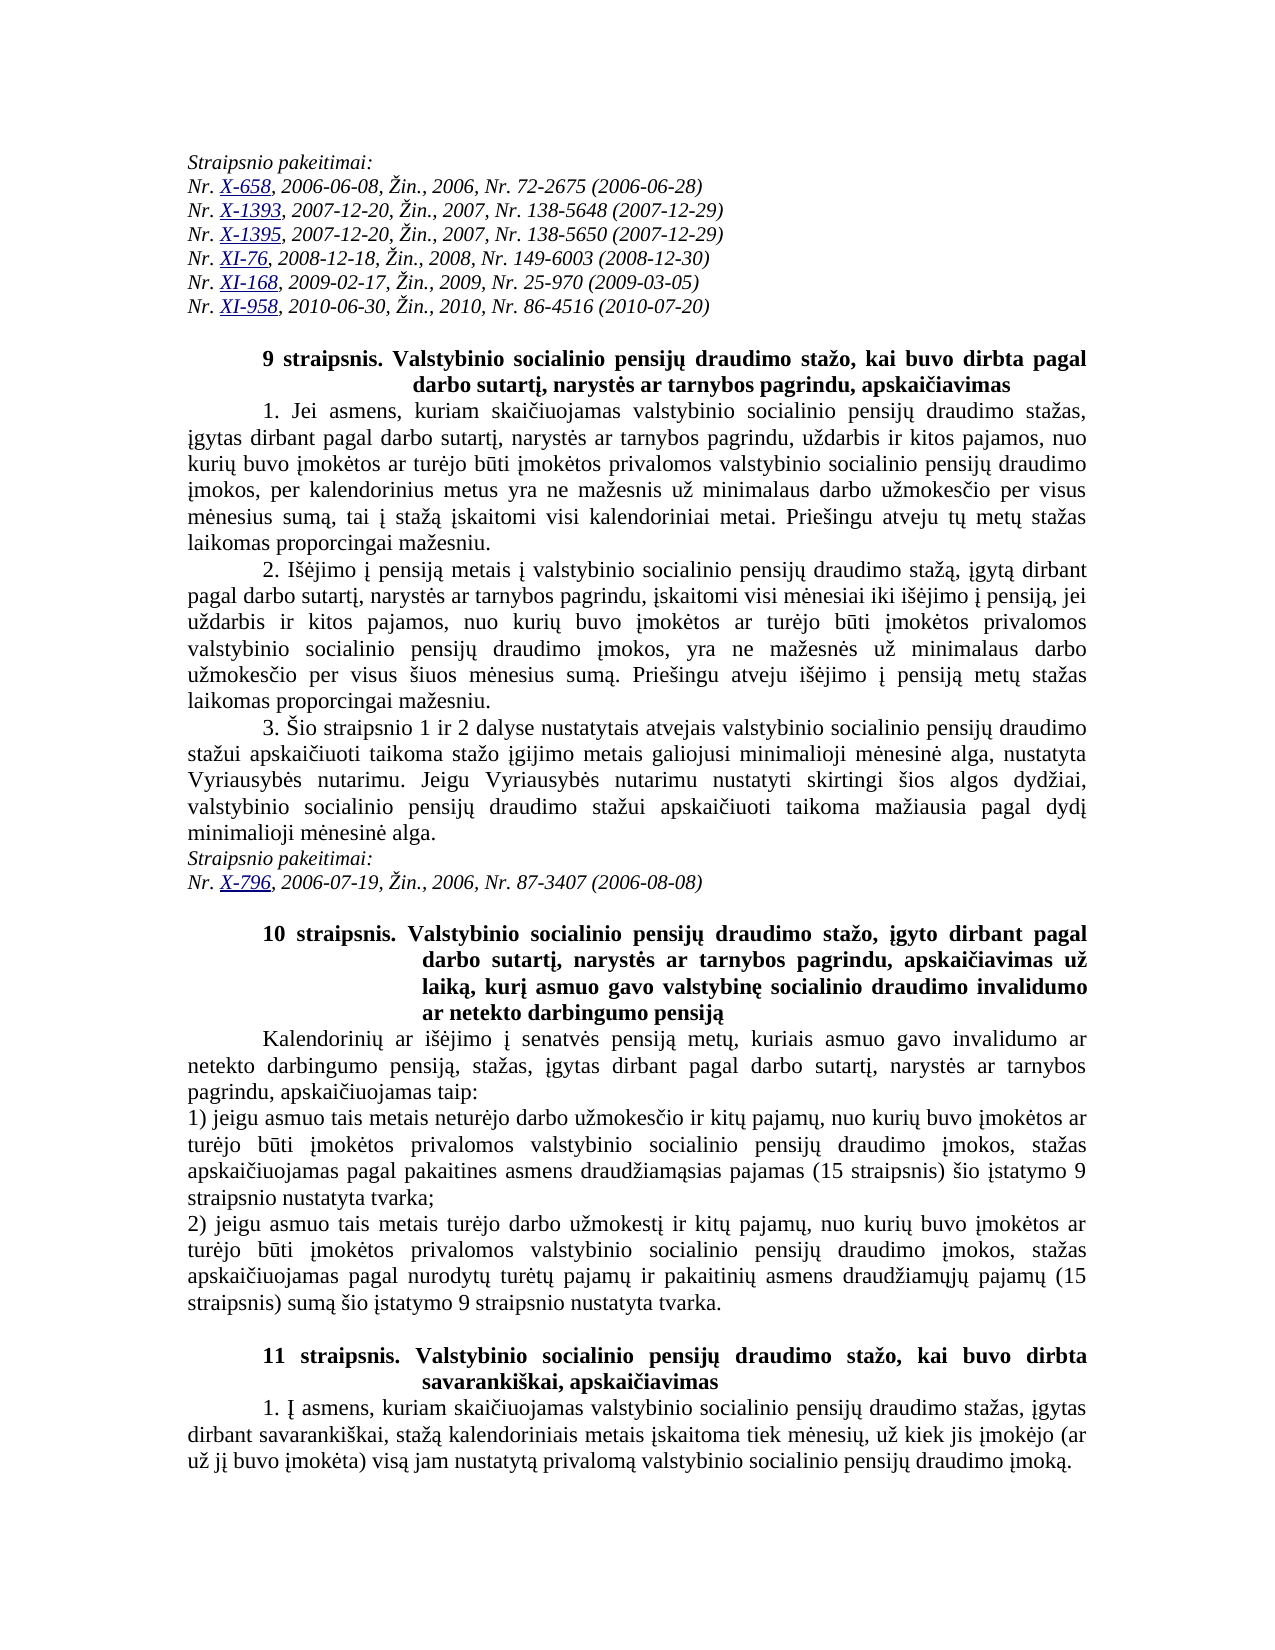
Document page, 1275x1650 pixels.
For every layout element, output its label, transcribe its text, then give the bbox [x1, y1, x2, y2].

text 10 straipsnis. Valstybinio socialinio pensijų draudimo stažo, įgyto dirbant pagal darbo sutartį, narystės ar tarnybos pagrindu, apskaičiavimas už laiką, kurį asmuo gavo valstybinę socialinio draudimo invalidumo ar netekto darbingumo pensiją [262, 920, 1088, 1025]
text Straipsnio pakeitimai: [187, 846, 1088, 869]
text 3. Šio straipsnio 1 ir 2 dalyse nustatytais atvejais valstybinio socialinio pensijų draudimo stažui apskaičiuoti taikoma stažo įgijimo metais galiojusi minimalioji mėnesinė alga, nustatyta Vyriausybės nutarimu. Jeigu Vyriausybės nutarimu nustatyti skirtingi šios algos dydžiai, valstybinio socialinio pensijų draudimo stažui apskaičiuoti taikoma mažiausia pagal dydį minimalioji mėnesinė alga. [187, 714, 1088, 846]
text 9 straipsnis. Valstybinio socialinio pensijų draudimo stažo, kai buvo dirbta pagal darbo sutartį, narystės ar tarnybos pagrindu, apskaičiavimas [262, 345, 1088, 397]
text Nr. XI-76, 2008-12-18, Žin., 2008, Nr. 149-6003 (2008-12-30) [187, 246, 1087, 270]
text Kalendorinių ar išėjimo į senatvės pensiją metų, kuriais asmuo gavo invalidumo ar netekto darbingumo pensiją, stažas, įgytas dirbant pagal darbo sutartį, narystės ar tarnybos pagrindu, apskaičiuojamas taip: [187, 1025, 1088, 1104]
text Nr. X-796, 2006-07-19, Žin., 2006, Nr. 87-3407 (2006-08-08) [187, 869, 1088, 894]
text Straipsnio pakeitimai: [187, 150, 1088, 174]
text Nr. X-1395, 2007-12-20, Žin., 2007, Nr. 138-5650 (2007-12-29) [187, 222, 1088, 246]
text 1. Į asmens, kuriam skaičiuojamas valstybinio socialinio pensijų draudimo stažas, įgytas dirbant savarankiškai, stažą kalendoriniais metais įskaitoma tiek mėnesių, už kiek jis įmokėjo (ar už jį buvo įmokėta) visą jam nustatytą privalomą valstybinio socialinio pensijų draudimo įmoką. [187, 1394, 1088, 1473]
text Nr. X-1393, 2007-12-20, Žin., 2007, Nr. 138-5648 (2007-12-29) [187, 198, 1088, 222]
text 2. Išėjimo į pensiją metais į valstybinio socialinio pensijų draudimo stažą, įgytą dirbant pagal darbo sutartį, narystės ar tarnybos pagrindu, įskaitomi visi mėnesiai iki išėjimo į pensiją, jei uždarbis ir kitos pajamos, nuo kurių buvo įmokėtos ar turėjo būti įmokėtos privalomos valstybinio socialinio pensijų draudimo įmokos, yra ne mažesnės už minimalaus darbo užmokesčio per visus šiuos mėnesius sumą. Priešingu atveju išėjimo į pensiją metų stažas laikomas proporcingai mažesniu. [187, 556, 1088, 714]
text 1. Jei asmens, kuriam skaičiuojamas valstybinio socialinio pensijų draudimo stažas, įgytas dirbant pagal darbo sutartį, narystės ar tarnybos pagrindu, uždarbis ir kitos pajamos, nuo kurių buvo įmokėtos ar turėjo būti įmokėtos privalomos valstybinio socialinio pensijų draudimo įmokos, per kalendorinius metus yra ne mažesnis už minimalaus darbo užmokesčio per visus mėnesius sumą, tai į stažą įskaitomi visi kalendoriniai metai. Priešingu atveju tų metų stažas laikomas proporcingai mažesniu. [187, 397, 1088, 556]
text Nr. XI-958, 2010-06-30, Žin., 2010, Nr. 86-4516 (2010-07-20) [187, 294, 1087, 318]
text Nr. XI-168, 2009-02-17, Žin., 2009, Nr. 25-970 (2009-03-05) [187, 270, 1087, 294]
text 1) jeigu asmuo tais metais neturėjo darbo užmokesčio ir kitų pajamų, nuo kurių buvo įmokėtos ar turėjo būti įmokėtos privalomos valstybinio socialinio pensijų draudimo įmokos, stažas apskaičiuojamas pagal pakaitines asmens draudžiamąsias pajamas (15 straipsnis) šio įstatymo 9 straipsnio nustatyta tvarka; [187, 1104, 1088, 1210]
text 11 straipsnis. Valstybinio socialinio pensijų draudimo stažo, kai buvo dirbta savarankiškai, apskaičiavimas [262, 1342, 1088, 1394]
text Nr. X-658, 2006-06-08, Žin., 2006, Nr. 72-2675 (2006-06-28) [187, 174, 1088, 198]
text 2) jeigu asmuo tais metais turėjo darbo užmokestį ir kitų pajamų, nuo kurių buvo įmokėtos ar turėjo būti įmokėtos privalomos valstybinio socialinio pensijų draudimo įmokos, stažas apskaičiuojamas pagal nurodytų turėtų pajamų ir pakaitinių asmens draudžiamųjų pajamų (15 straipsnis) sumą šio įstatymo 9 straipsnio nustatyta tvarka. [187, 1210, 1088, 1315]
